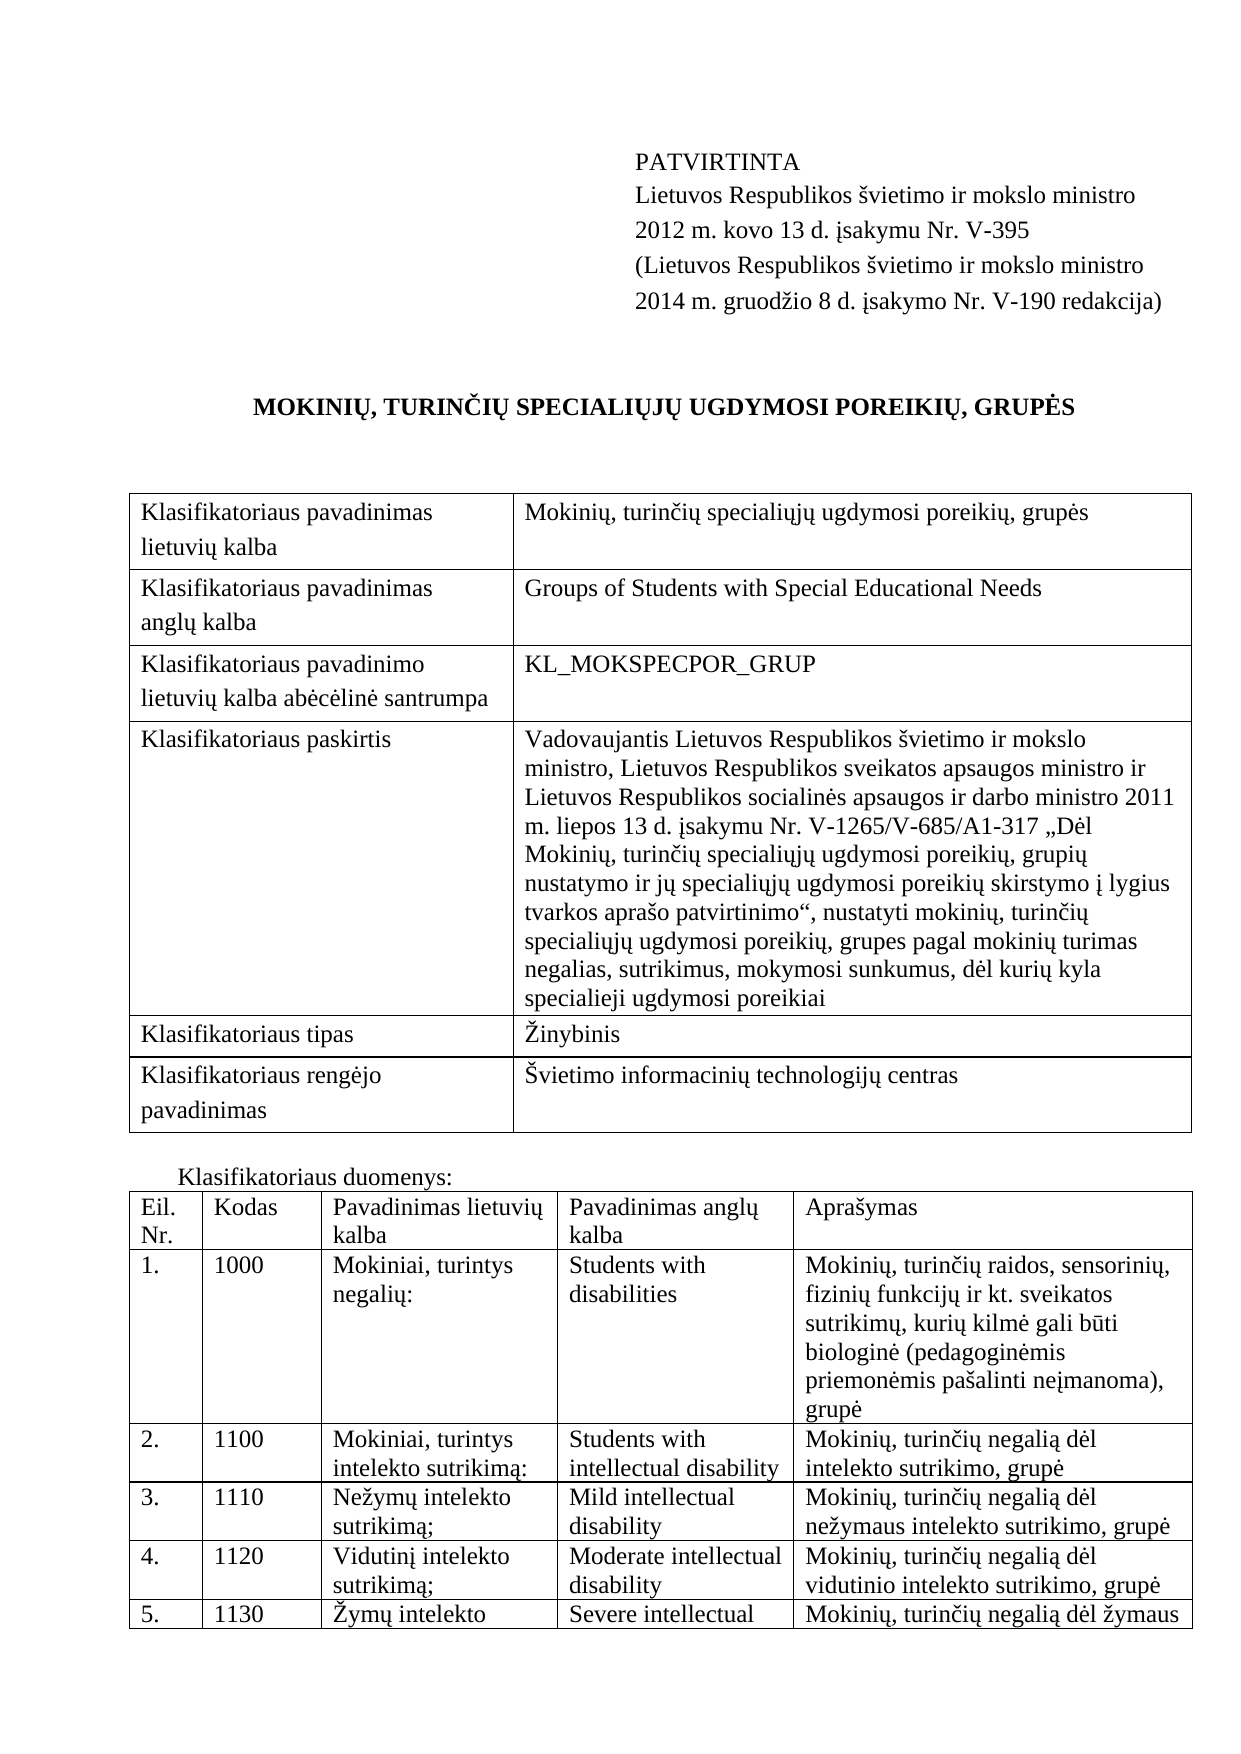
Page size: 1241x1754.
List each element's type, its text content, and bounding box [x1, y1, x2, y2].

table_cell 1. [130, 1250, 202, 1423]
table_header Pavadinimas anglų kalba [558, 1192, 793, 1249]
table_cell Mokiniai, turintys intelekto sutrikimą: [322, 1424, 557, 1481]
table_cell Vadovaujantis Lietuvos Respublikos švietimo ir mokslo ministro, Lietuvos Respublikos sveikatos apsaugos ministro ir Lietuvos Respublikos socialinės apsaugos ir darbo ministro 2011 m. liepos 13 d. įsakymu Nr. V-1265/V-685/A1-317 „Dėl Mokinių, turinčių specialiųjų ugdymosi poreikių, grupių nustatymo ir jų specialiųjų ugdymosi poreikių skirstymo į lygius tvarkos aprašo patvirtinimo“, nustatyti mokinių, turinčių specialiųjų ugdymosi poreikių, grupes pagal mokinių turimas negalias, sutrikimus, mokymosi sunkumus, dėl kurių kyla specialieji ugdymosi poreikiai [514, 722, 1191, 1015]
table_header Eil. Nr. [130, 1192, 202, 1249]
table_cell Mild intellectual disability [558, 1483, 793, 1540]
table_cell 1120 [203, 1541, 321, 1598]
table_header Kodas [203, 1192, 321, 1249]
table_cell Groups of Students with Special Educational Needs [514, 570, 1191, 645]
table_header Klasifikatoriaus pavadinimas lietuvių kalba [130, 494, 513, 569]
table_cell Švietimo informacinių technologijų centras [514, 1058, 1191, 1132]
table_cell Žymų intelekto [322, 1600, 557, 1628]
table_cell Mokinių, turinčių negalią dėl intelekto sutrikimo, grupė [794, 1424, 1192, 1481]
table_cell 1130 [203, 1600, 321, 1628]
text Lietuvos Respublikos švietimo ir mokslo ministro [635, 180, 1181, 209]
table_cell Žinybinis [514, 1016, 1191, 1056]
table_header Aprašymas [794, 1192, 1192, 1249]
table_cell Klasifikatoriaus paskirtis [130, 722, 513, 1015]
table_cell 1100 [203, 1424, 321, 1481]
table_cell Moderate intellectual disability [558, 1541, 793, 1598]
table_cell Mokinių, turinčių negalią dėl žymaus [794, 1600, 1192, 1628]
table_cell Vidutinį intelekto sutrikimą; [322, 1541, 557, 1598]
table_cell Severe intellectual [558, 1600, 793, 1628]
table_cell 3. [130, 1483, 202, 1540]
table_cell 1110 [203, 1483, 321, 1540]
text (Lietuvos Respublikos švietimo ir mokslo ministro [635, 251, 1181, 279]
table_cell 5. [130, 1600, 202, 1628]
table_cell 1000 [203, 1250, 321, 1423]
table_header Pavadinimas lietuvių kalba [322, 1192, 557, 1249]
table_cell Mokinių, turinčių negalią dėl vidutinio intelekto sutrikimo, grupė [794, 1541, 1192, 1598]
table_cell Klasifikatoriaus pavadinimas anglų kalba [130, 570, 513, 645]
table_cell KL_MOKSPECPOR_GRUP [514, 646, 1191, 721]
table_header Mokinių, turinčių specialiųjų ugdymosi poreikių, grupės [514, 494, 1191, 569]
table_cell 4. [130, 1541, 202, 1598]
text 2012 m. kovo 13 d. įsakymu Nr. V-395 [635, 215, 1181, 244]
text 2014 m. gruodžio 8 d. įsakymo Nr. V-190 redakcija) [635, 286, 1181, 314]
table_cell Students with disabilities [558, 1250, 793, 1423]
text MOKINIŲ, TURINČIŲ SPECIALIŲJŲ UGDYMOSI POREIKIŲ, GRUPĖS [148, 392, 1181, 421]
table_cell Mokinių, turinčių raidos, sensorinių, fizinių funkcijų ir kt. sveikatos sutrikimų, kurių kilmė gali būti biologinė (pedagoginėmis priemonėmis pašalinti neįmanoma), grupė [794, 1250, 1192, 1423]
table_cell Nežymų intelekto sutrikimą; [322, 1483, 557, 1540]
table_cell Mokiniai, turintys negalių: [322, 1250, 557, 1423]
text Klasifikatoriaus duomenys: [177, 1162, 1181, 1191]
table_cell Klasifikatoriaus tipas [130, 1016, 513, 1056]
table_cell 2. [130, 1424, 202, 1481]
table_cell Klasifikatoriaus rengėjo pavadinimas [130, 1058, 513, 1132]
table_cell Mokinių, turinčių negalią dėl nežymaus intelekto sutrikimo, grupė [794, 1483, 1192, 1540]
text Patvirtinta [505, 147, 1181, 176]
table_cell Students with intellectual disability [558, 1424, 793, 1481]
table_cell Klasifikatoriaus pavadinimo lietuvių kalba abėcėlinė santrumpa [130, 646, 513, 721]
